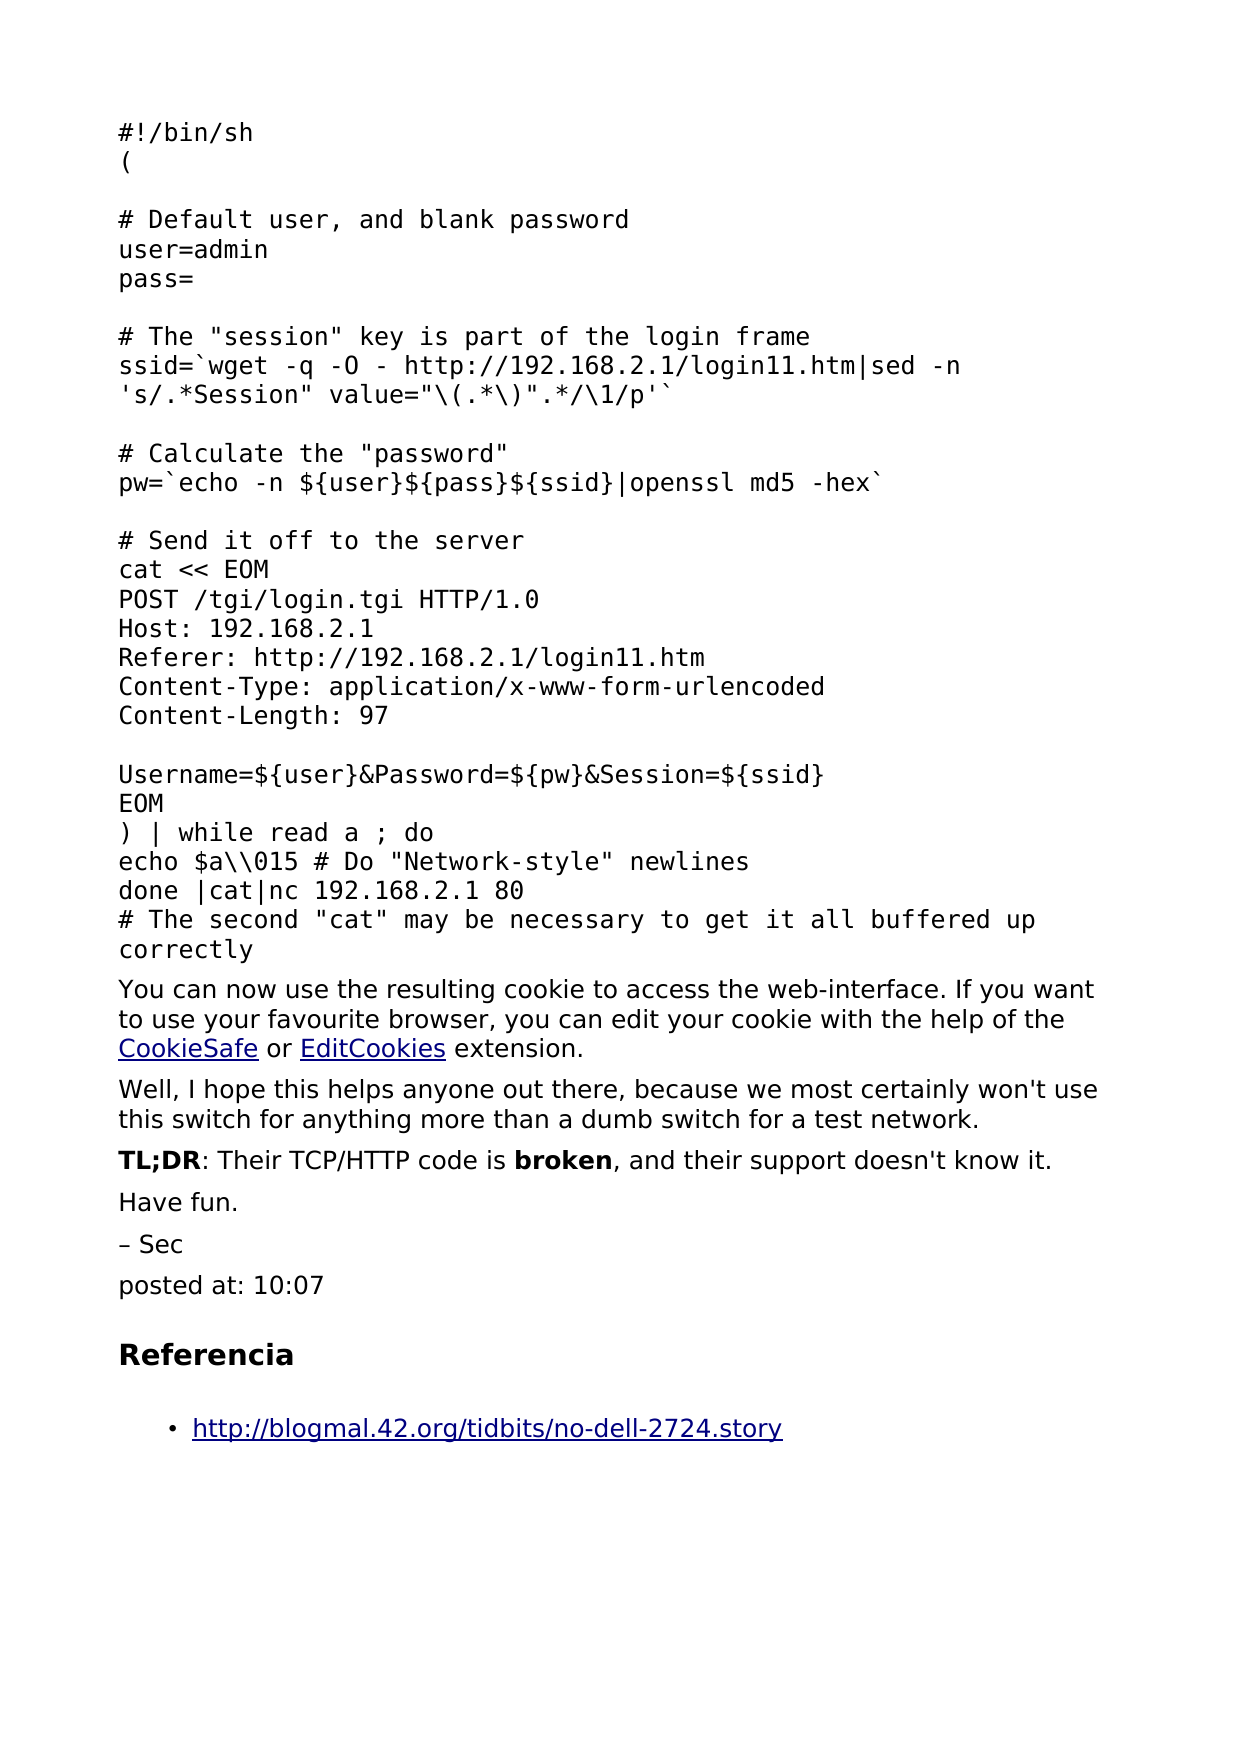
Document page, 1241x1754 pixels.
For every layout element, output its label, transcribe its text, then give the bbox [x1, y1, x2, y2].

text posted at: 10:07 [118, 1272, 1122, 1301]
text – Sec [118, 1230, 1122, 1259]
subtitle Referencia [118, 1338, 1122, 1372]
text Have fun. [118, 1188, 1122, 1217]
list http://blogmal.42.org/tidbits/no-dell-2724.story [177, 1414, 1122, 1443]
text You can now use the resulting cookie to access the web-interface. If you want to use your favourite browser, you can edit your cookie with the help of the CookieSafe or EditCookies extension. [118, 976, 1122, 1063]
text #!/bin/sh ( # Default user, and blank password user=admin pass= # The "session" key is part of the login frame ssid=`wget -q -O - http://192.168.2.1/login11.htm|sed -n 's/.*Session" value="\(.*\)".*/\1/p'` # Calculate the "password" pw=`echo -n ${user}${pass}${ssid}|openssl md5 -hex` # Send it off to the server cat << EOM POST /tgi/login.tgi HTTP/1.0 Host: 192.168.2.1 Referer: http://192.168.2.1/login11.htm Content-Type: application/x-www-form-urlencoded Content-Length: 97 Username=${user}&Password=${pw}&Session=${ssid} EOM ) | while read a ; do echo $a\\015 # Do "Network-style" newlines done |cat|nc 192.168.2.1 80 # The second "cat" may be necessary to get it all buffered up correctly [118, 118, 1122, 964]
text TL;DR: Their TCP/HTTP code is broken, and their support doesn't know it. [118, 1147, 1122, 1176]
text Well, I hope this helps anyone out there, because we most certainly won't use this switch for anything more than a dumb switch for a test network. [118, 1076, 1122, 1134]
